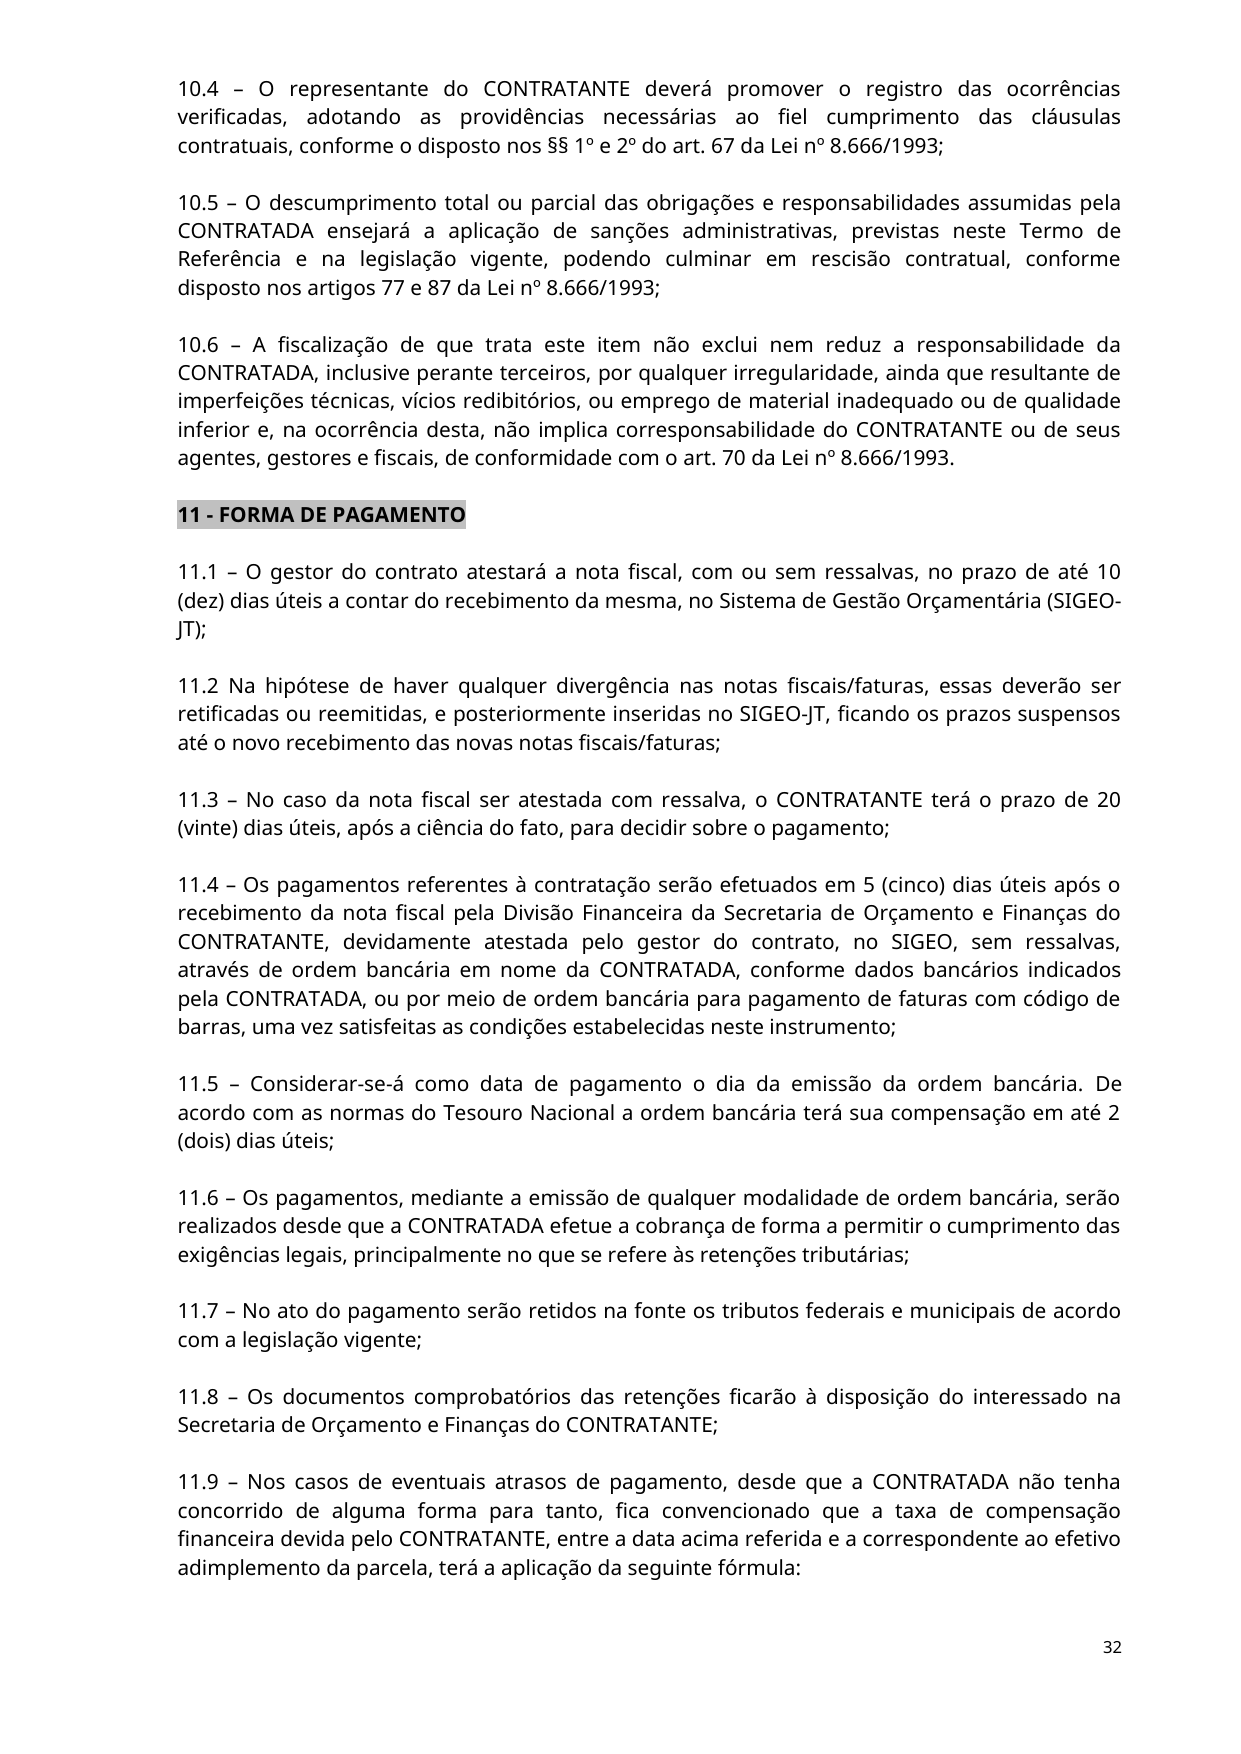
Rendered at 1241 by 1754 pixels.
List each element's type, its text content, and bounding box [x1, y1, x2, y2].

text 11.2 Na hipótese de haver qualquer divergência nas notas fiscais/faturas, essas deverão ser retificadas ou reemitidas, e posteriormente inseridas no SIGEO-JT, ficando os prazos suspensos até o novo recebimento das novas notas fiscais/faturas; [177, 671, 1122, 756]
text 11.5 – Considerar-se-á como data de pagamento o dia da emissão da ordem bancária. De acordo com as normas do Tesouro Nacional a ordem bancária terá sua compensação em até 2 (dois) dias úteis; [177, 1069, 1122, 1154]
text 11 - FORMA DE PAGAMENTO [177, 500, 1122, 529]
text 10.4 – O representante do CONTRATANTE deverá promover o registro das ocorrências verificadas, adotando as providências necessárias ao fiel cumprimento das cláusulas contratuais, conforme o disposto nos §§ 1º e 2º do art. 67 da Lei nº 8.666/1993; [177, 74, 1122, 159]
text 11.7 – No ato do pagamento serão retidos na fonte os tributos federais e municipais de acordo com a legislação vigente; [177, 1297, 1122, 1353]
text 10.6 – A fiscalização de que trata este item não exclui nem reduz a responsabilidade da CONTRATADA, inclusive perante terceiros, por qualquer irregularidade, ainda que resultante de imperfeições técnicas, vícios redibitórios, ou emprego de material inadequado ou de qualidade inferior e, na ocorrência desta, não implica corresponsabilidade do CONTRATANTE ou de seus agentes, gestores e fiscais, de conformidade com o art. 70 da Lei nº 8.666/1993. [177, 330, 1122, 472]
text 11.4 – Os pagamentos referentes à contratação serão efetuados em 5 (cinco) dias úteis após o recebimento da nota fiscal pela Divisão Financeira da Secretaria de Orçamento e Finanças do CONTRATANTE, devidamente atestada pelo gestor do contrato, no SIGEO, sem ressalvas, através de ordem bancária em nome da CONTRATADA, conforme dados bancários indicados pela CONTRATADA, ou por meio de ordem bancária para pagamento de faturas com código de barras, uma vez satisfeitas as condições estabelecidas neste instrumento; [177, 870, 1122, 1041]
text 11.1 – O gestor do contrato atestará a nota fiscal, com ou sem ressalvas, no prazo de até 10 (dez) dias úteis a contar do recebimento da mesma, no Sistema de Gestão Orçamentária (SIGEO-JT); [177, 557, 1122, 643]
text 11.6 – Os pagamentos, mediante a emissão de qualquer modalidade de ordem bancária, serão realizados desde que a CONTRATADA efetue a cobrança de forma a permitir o cumprimento das exigências legais, principalmente no que se refere às retenções tributárias; [177, 1183, 1122, 1268]
text 11.8 – Os documentos comprobatórios das retenções ficarão à disposição do interessado na Secretaria de Orçamento e Finanças do CONTRATANTE; [177, 1382, 1122, 1439]
text 11.9 – Nos casos de eventuais atrasos de pagamento, desde que a CONTRATADA não tenha concorrido de alguma forma para tanto, fica convencionado que a taxa de compensação financeira devida pelo CONTRATANTE, entre a data acima referida e a correspondente ao efetivo adimplemento da parcela, terá a aplicação da seguinte fórmula: [177, 1467, 1122, 1581]
text 11.3 – No caso da nota fiscal ser atestada com ressalva, o CONTRATANTE terá o prazo de 20 (vinte) dias úteis, após a ciência do fato, para decidir sobre o pagamento; [177, 785, 1122, 842]
text 10.5 – O descumprimento total ou parcial das obrigações e responsabilidades assumidas pela CONTRATADA ensejará a aplicação de sanções administrativas, previstas neste Termo de Referência e na legislação vigente, podendo culminar em rescisão contratual, conforme disposto nos artigos 77 e 87 da Lei nº 8.666/1993; [177, 188, 1122, 301]
